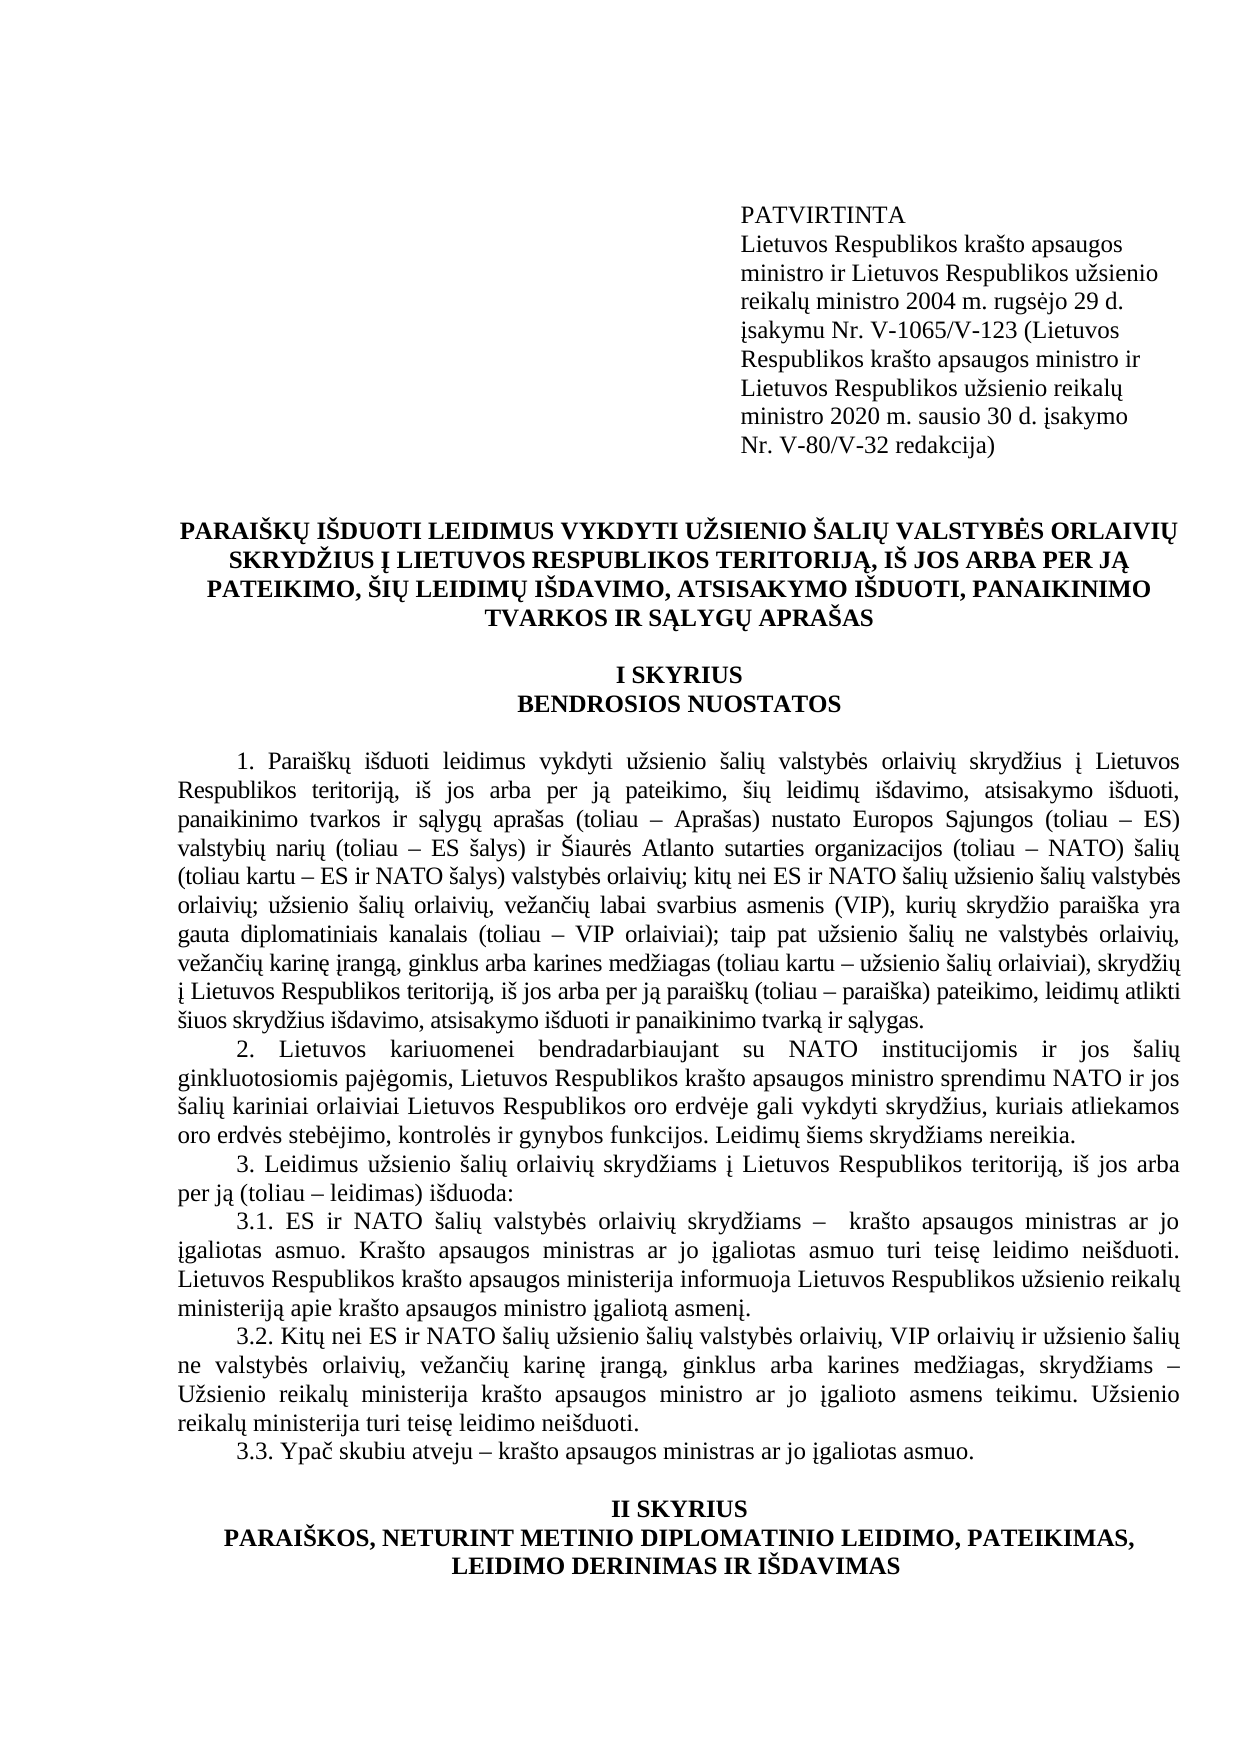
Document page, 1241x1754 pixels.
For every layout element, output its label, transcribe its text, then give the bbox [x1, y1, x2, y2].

text I SKYRIUS [177, 660, 1181, 689]
text 1. Paraiškų išduoti leidimus vykdyti užsienio šalių valstybės orlaivių skrydžius į Lietuvos Respublikos teritoriją, iš jos arba per ją pateikimo, šių leidimų išdavimo, atsisakymo išduoti, panaikinimo tvarkos ir sąlygų aprašas (toliau – Aprašas) nustato Europos Sąjungos (toliau – ES) valstybių narių (toliau – ES šalys) ir Šiaurės Atlanto sutarties organizacijos (toliau – NATO) šalių (toliau kartu – ES ir NATO šalys) valstybės orlaivių; kitų nei ES ir NATO šalių užsienio šalių valstybės orlaivių; užsienio šalių orlaivių, vežančių labai svarbius asmenis (VIP), kurių skrydžio paraiška yra gauta diplomatiniais kanalais (toliau – VIP orlaiviai); taip pat užsienio šalių ne valstybės orlaivių, vežančių karinę įrangą, ginklus arba karines medžiagas (toliau kartu – užsienio šalių orlaiviai), skrydžių į Lietuvos Respublikos teritoriją, iš jos arba per ją paraiškų (toliau – paraiška) pateikimo, leidimų atlikti šiuos skrydžius išdavimo, atsisakymo išduoti ir panaikinimo tvarką ir sąlygas. [177, 746, 1181, 1034]
text ministro ir Lietuvos Respublikos užsienio [177, 258, 1181, 286]
text įsakymu Nr. V-1065/V-123 (Lietuvos [177, 315, 1181, 344]
text 3.2. Kitų nei ES ir NATO šalių užsienio šalių valstybės orlaivių, VIP orlaivių ir užsienio šalių ne valstybės orlaivių, vežančių karinę įrangą, ginklus arba karines medžiagas, skrydžiams – Užsienio reikalų ministerija krašto apsaugos ministro ar jo įgalioto asmens teikimu. Užsienio reikalų ministerija turi teisę leidimo neišduoti. [177, 1321, 1181, 1436]
text BendroSIOS NUOSTATOS [177, 689, 1181, 718]
text 3. Leidimus užsienio šalių orlaivių skrydžiams į Lietuvos Respublikos teritoriją, iš jos arba per ją (toliau – leidimas) išduoda: [177, 1149, 1181, 1206]
text Lietuvos Respublikos užsienio reikalų [177, 373, 1181, 401]
text Paraiškų išduoti leidimus vykdyti UŽSIENIO ŠALIŲ VALSTYBĖS ORLAIVIŲ SKRYDŽIus Į LIETUVOS RESPUBLIKOS TERITORIJĄ, IŠ JOS ARBA PER JĄ PATEIKIMO, šių LEIDIMŲ išdavimo, atsisakymo išduoti, panaikinimo TVARKOS IR SĄLYGŲ APRAŠAS [177, 516, 1181, 631]
text 2. Lietuvos kariuomenei bendradarbiaujant su NATO institucijomis ir jos šalių ginkluotosiomis pajėgomis, Lietuvos Respublikos krašto apsaugos ministro sprendimu NATO ir jos šalių kariniai orlaiviai Lietuvos Respublikos oro erdvėje gali vykdyti skrydžius, kuriais atliekamos oro erdvės stebėjimo, kontrolės ir gynybos funkcijos. Leidimų šiems skrydžiams nereikia. [177, 1034, 1181, 1149]
text 3.1. ES ir NATO šalių valstybės orlaivių skrydžiams – krašto apsaugos ministras ar jo įgaliotas asmuo. Krašto apsaugos ministras ar jo įgaliotas asmuo turi teisę leidimo neišduoti. Lietuvos Respublikos krašto apsaugos ministerija informuoja Lietuvos Respublikos užsienio reikalų ministeriją apie krašto apsaugos ministro įgaliotą asmenį. [177, 1206, 1181, 1321]
text II SKYRIUS [177, 1494, 1181, 1523]
text ministro 2020 m. sausio 30 d. įsakymo [177, 401, 1181, 430]
text reikalų ministro 2004 m. rugsėjo 29 d. [177, 286, 1181, 315]
text 3.3. Ypač skubiu atveju – krašto apsaugos ministras ar jo įgaliotas asmuo. [177, 1436, 1181, 1465]
text Respublikos krašto apsaugos ministro ir [177, 344, 1181, 373]
text PATVIRTINTA [177, 200, 1181, 229]
text Lietuvos Respublikos krašto apsaugos [177, 229, 1181, 258]
text PARAIŠKOS, NETURINT Metinio DIPLOMATINIO LEIDIMO, PATEIKIMAS, LEIDIMO DERINIMAS IR IŠDAVIMAS [177, 1523, 1181, 1580]
text Nr. V-80/V-32 redakcija) [177, 430, 1181, 459]
